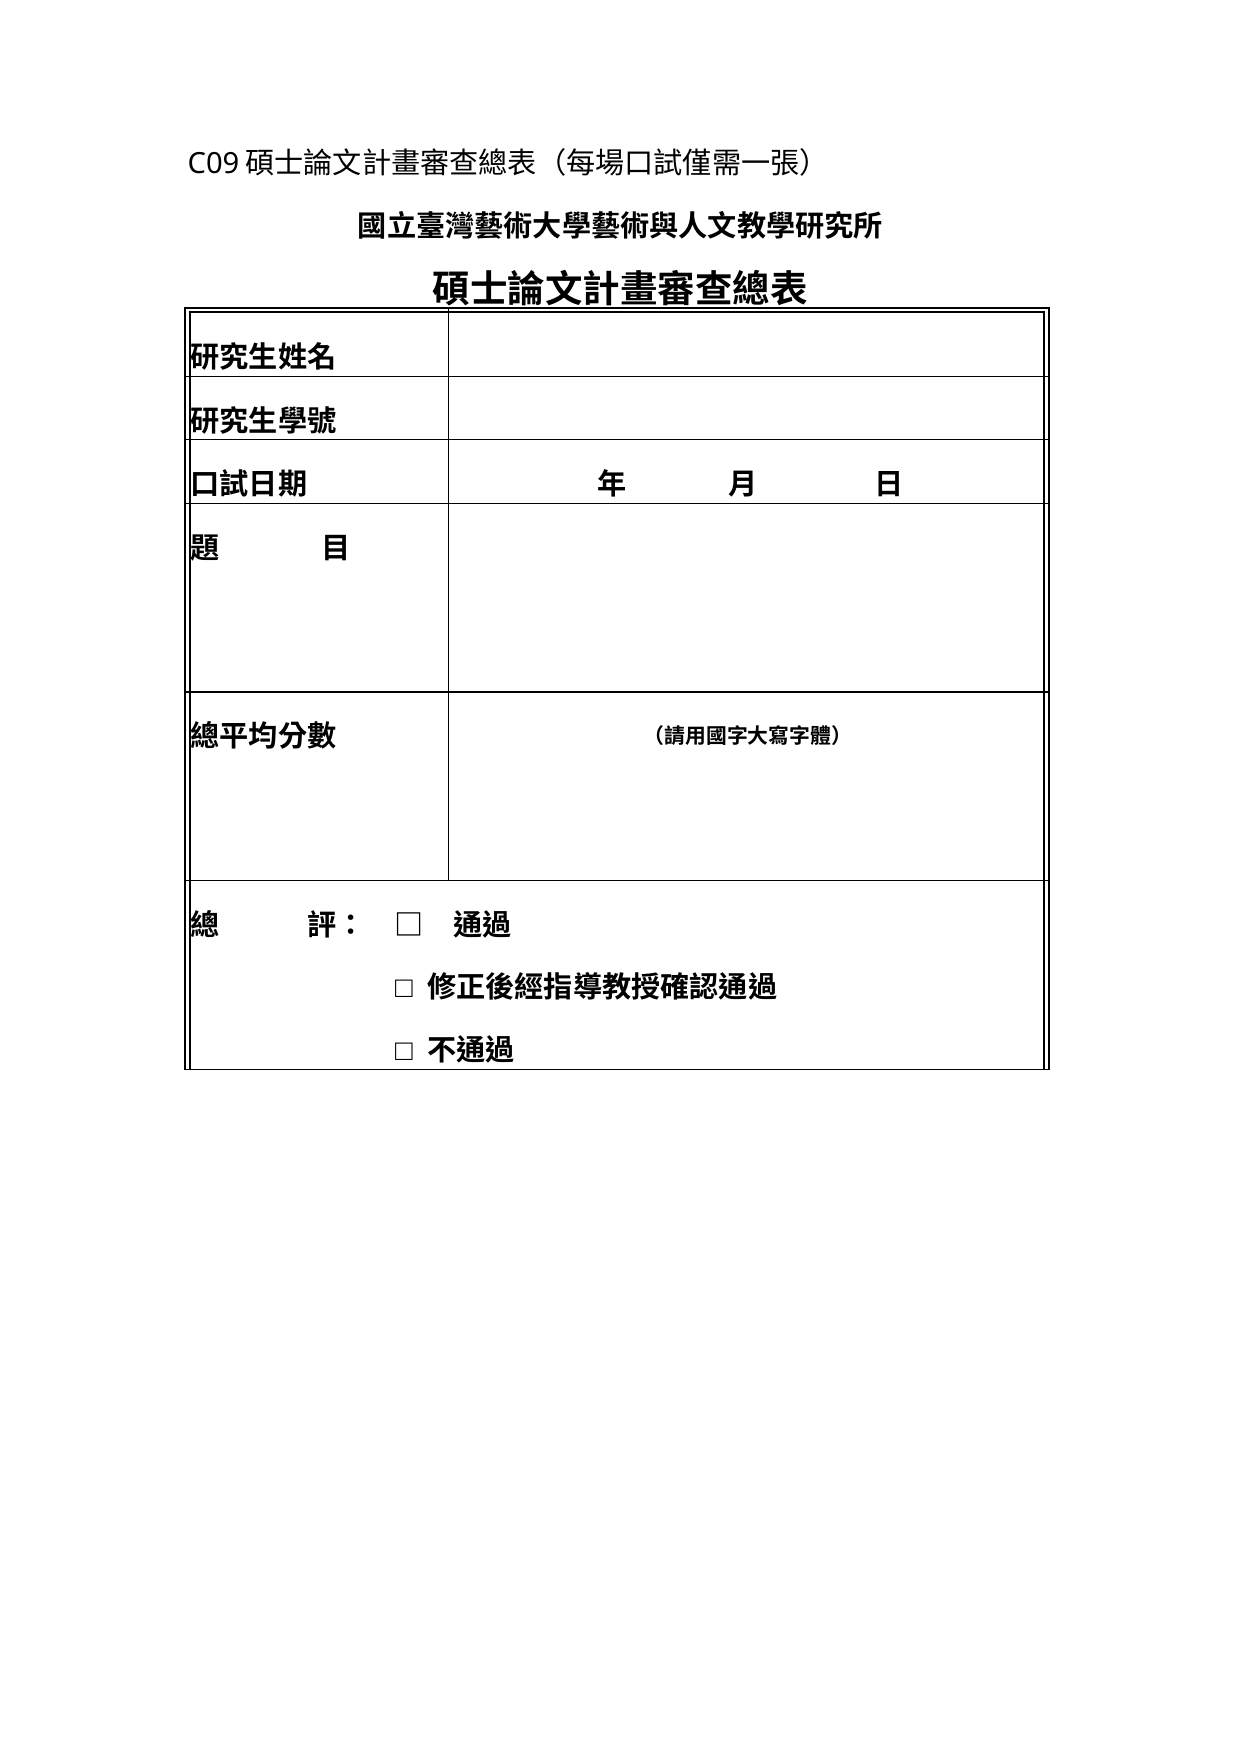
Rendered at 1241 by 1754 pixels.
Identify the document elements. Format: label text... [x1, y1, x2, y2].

table_cell （請用國字大寫字體） [449, 693, 1043, 880]
table_cell 口試日期 [191, 440, 448, 503]
table_cell 年 月 日 [449, 440, 1043, 503]
table_cell 研究生學號 [191, 377, 448, 439]
text C09碩士論文計畫審查總表（每場口試僅需一張） [187, 119, 1053, 182]
table_cell [449, 377, 1043, 439]
table_cell 總平均分數 [191, 693, 448, 880]
text 國立臺灣藝術大學藝術與人文教學研究所 [187, 182, 1053, 244]
table_cell [449, 504, 1043, 691]
table_header [449, 313, 1043, 376]
text 碩士論文計畫審查總表 [187, 244, 1053, 307]
table_header 研究生姓名 [191, 313, 448, 376]
table_cell 總 評： □ 通過 □ 修正後經指導教授確認通過 □ 不通過 [191, 881, 1043, 1068]
table_cell 題 目 [191, 504, 448, 691]
